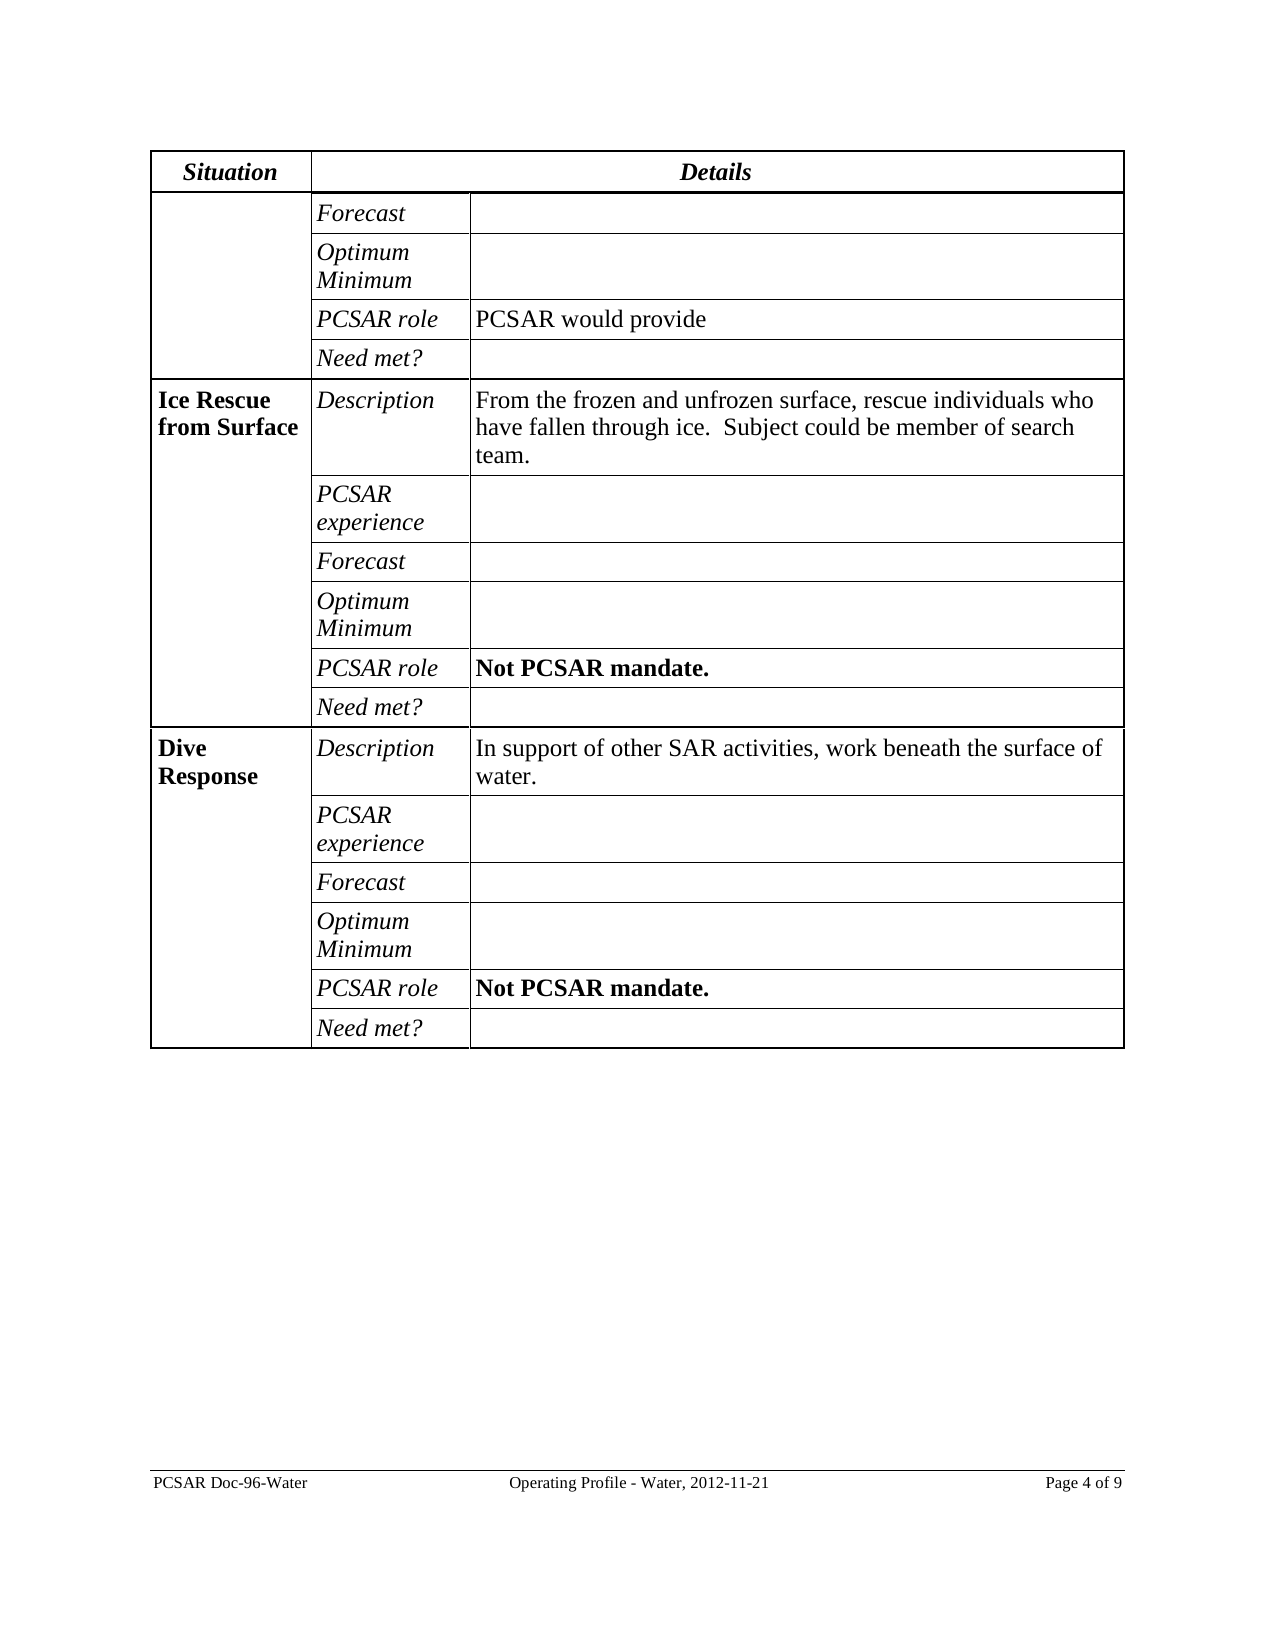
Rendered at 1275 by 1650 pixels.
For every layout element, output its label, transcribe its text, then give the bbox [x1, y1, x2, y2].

table_cell Forecast [312, 863, 469, 902]
table_cell [471, 340, 1123, 378]
table_cell [471, 1009, 1123, 1047]
table_cell PCSAR role [312, 970, 469, 1008]
table_cell PCSAR role [312, 300, 469, 339]
table_cell Need met? [312, 1009, 469, 1047]
table_header Description [312, 729, 469, 795]
table_cell [471, 796, 1123, 862]
table_cell PCSAR role [312, 649, 469, 687]
table_cell [471, 194, 1123, 233]
table_header Details [312, 152, 1123, 191]
table_cell PCSAR would provide [471, 300, 1123, 339]
table_cell Forecast [312, 194, 469, 233]
table_cell [471, 582, 1123, 648]
table_header From the frozen and unfrozen surface, rescue individuals who have fallen through ice. Subject could be member of search team. [471, 380, 1123, 475]
table_cell Forecast [312, 543, 469, 581]
table_cell Optimum Minimum [312, 903, 469, 969]
table_cell Dive Response [152, 729, 311, 1047]
table_cell PCSAR experience [312, 796, 469, 862]
table_cell Ice Rescue from Surface [152, 380, 311, 726]
table_cell Need met? [312, 688, 469, 726]
table_cell [471, 903, 1123, 969]
table_cell Optimum Minimum [312, 234, 469, 299]
table_cell Optimum Minimum [312, 582, 469, 648]
table_cell [471, 863, 1123, 902]
table_cell [152, 193, 311, 378]
table_header In support of other SAR activities, work beneath the surface of water. [471, 729, 1123, 795]
table_cell PCSAR experience [312, 476, 469, 542]
table_header Description [312, 380, 469, 475]
table_header Situation [152, 152, 311, 191]
table_cell [471, 688, 1123, 726]
table_cell Not PCSAR mandate. [471, 649, 1123, 687]
table_cell [471, 543, 1123, 581]
table_cell Not PCSAR mandate. [471, 970, 1123, 1008]
table_cell [471, 234, 1123, 299]
table_cell Need met? [312, 340, 469, 378]
table_cell [471, 476, 1123, 542]
